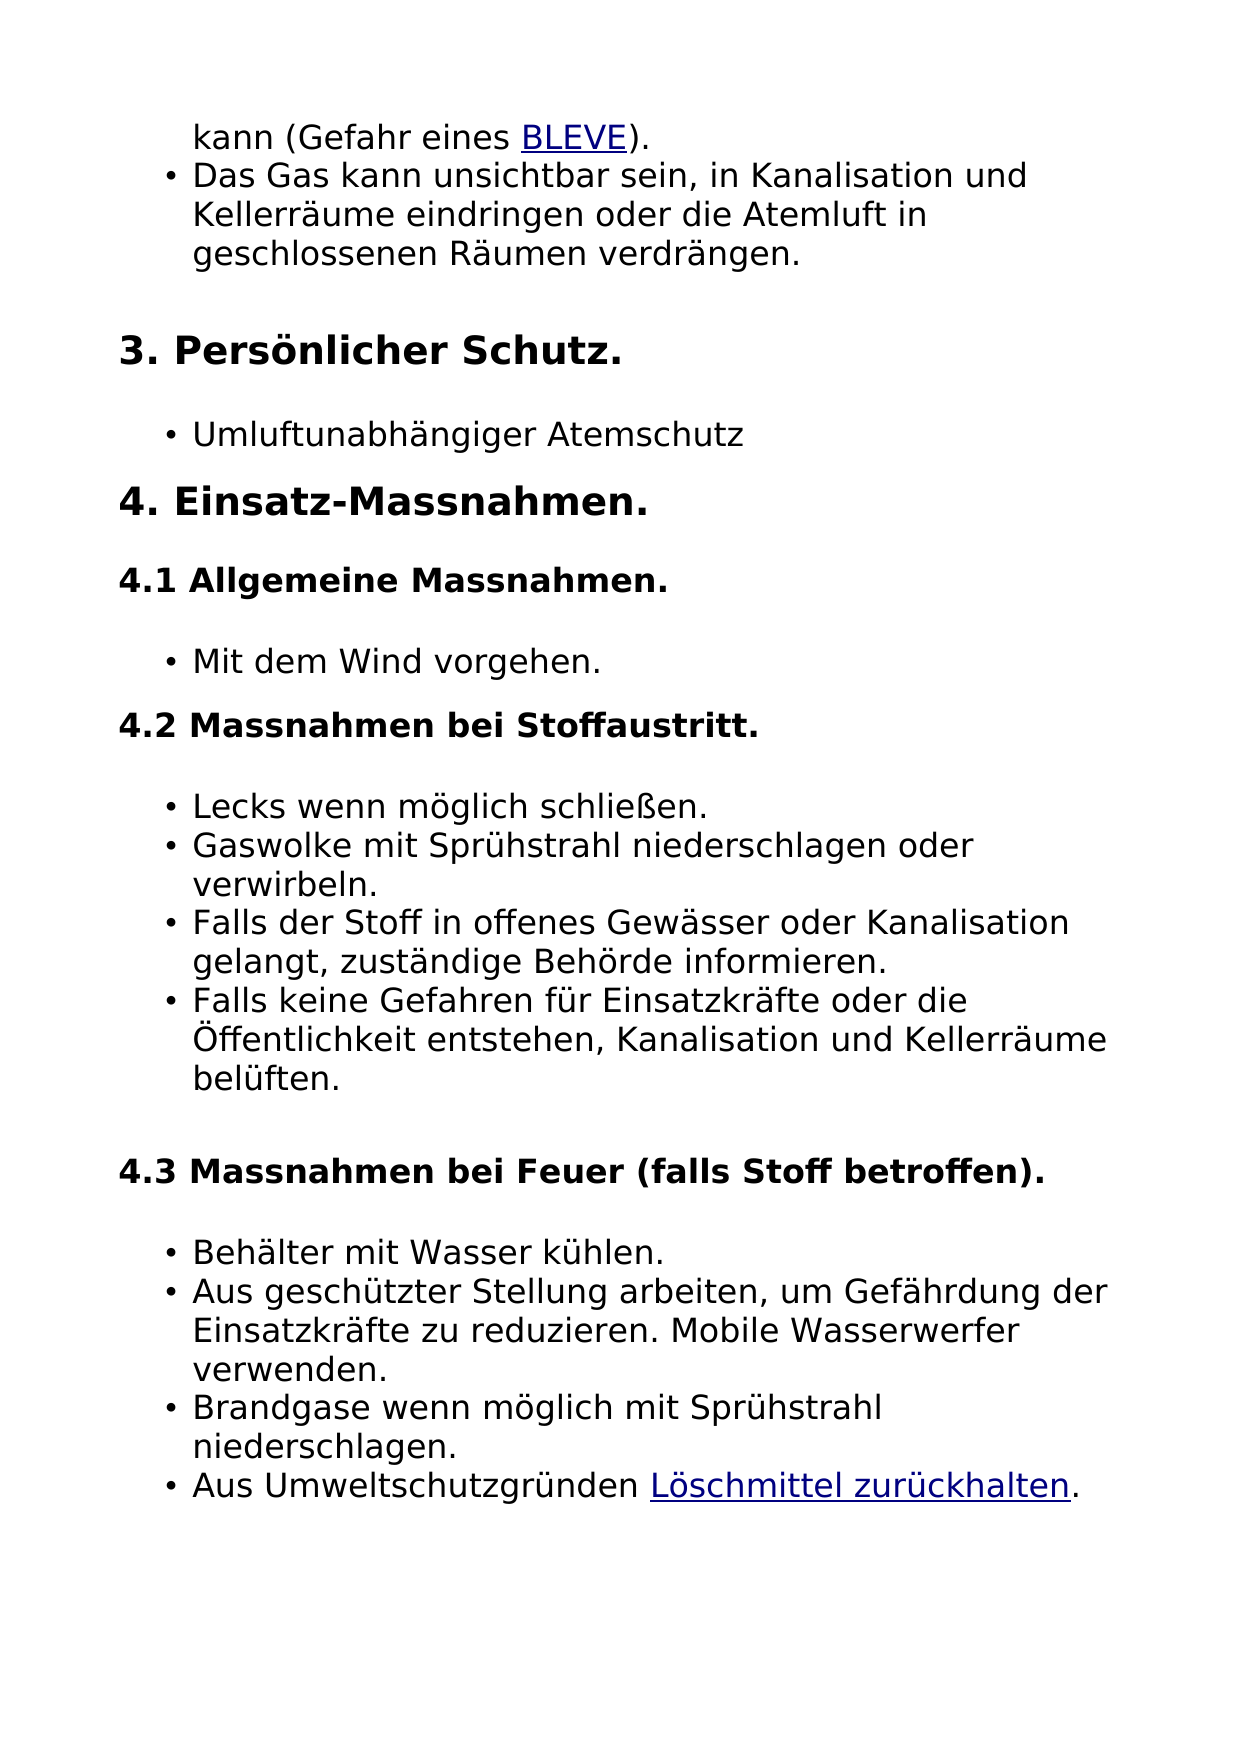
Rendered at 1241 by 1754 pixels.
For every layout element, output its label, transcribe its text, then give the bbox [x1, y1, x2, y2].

subtitle 4.2 Massnahmen bei Stoffaustritt. [118, 706, 1122, 745]
subtitle 3. Persönlicher Schutz. [118, 328, 1122, 373]
subtitle 4.3 Massnahmen bei Feuer (falls Stoff betroffen). [118, 1153, 1122, 1191]
list Behälter mit Wasser kühlen. [177, 1233, 1122, 1272]
list Mit dem Wind vorgehen. [177, 643, 1122, 681]
list Aus Umweltschutzgründen Löschmittel zurückhalten. [177, 1467, 1122, 1505]
subtitle 4.1 Allgemeine Massnahmen. [118, 562, 1122, 601]
list kann (Gefahr eines BLEVE). [177, 118, 1122, 157]
subtitle 4. Einsatz-Massnahmen. [118, 479, 1122, 524]
list Falls der Stoff in offenes Gewässer oder Kanalisation gelangt, zuständige Behörde informieren. [177, 904, 1122, 982]
list Falls keine Gefahren für Einsatzkräfte oder die Öffentlichkeit entstehen, Kanalisation und Kellerräume belüften. [177, 982, 1122, 1098]
list Brandgase wenn möglich mit Sprühstrahl niederschlagen. [177, 1389, 1122, 1467]
list Umluftunabhängiger Atemschutz [177, 415, 1122, 454]
list Das Gas kann unsichtbar sein, in Kanalisation und Kellerräume eindringen oder die Atemluft in geschlossenen Räumen verdrängen. [177, 157, 1122, 273]
list Gaswolke mit Sprühstrahl niederschlagen oder verwirbeln. [177, 826, 1122, 904]
list Aus geschützter Stellung arbeiten, um Gefährdung der Einsatzkräfte zu reduzieren. Mobile Wasserwerfer verwenden. [177, 1272, 1122, 1389]
list Lecks wenn möglich schließen. [177, 787, 1122, 826]
